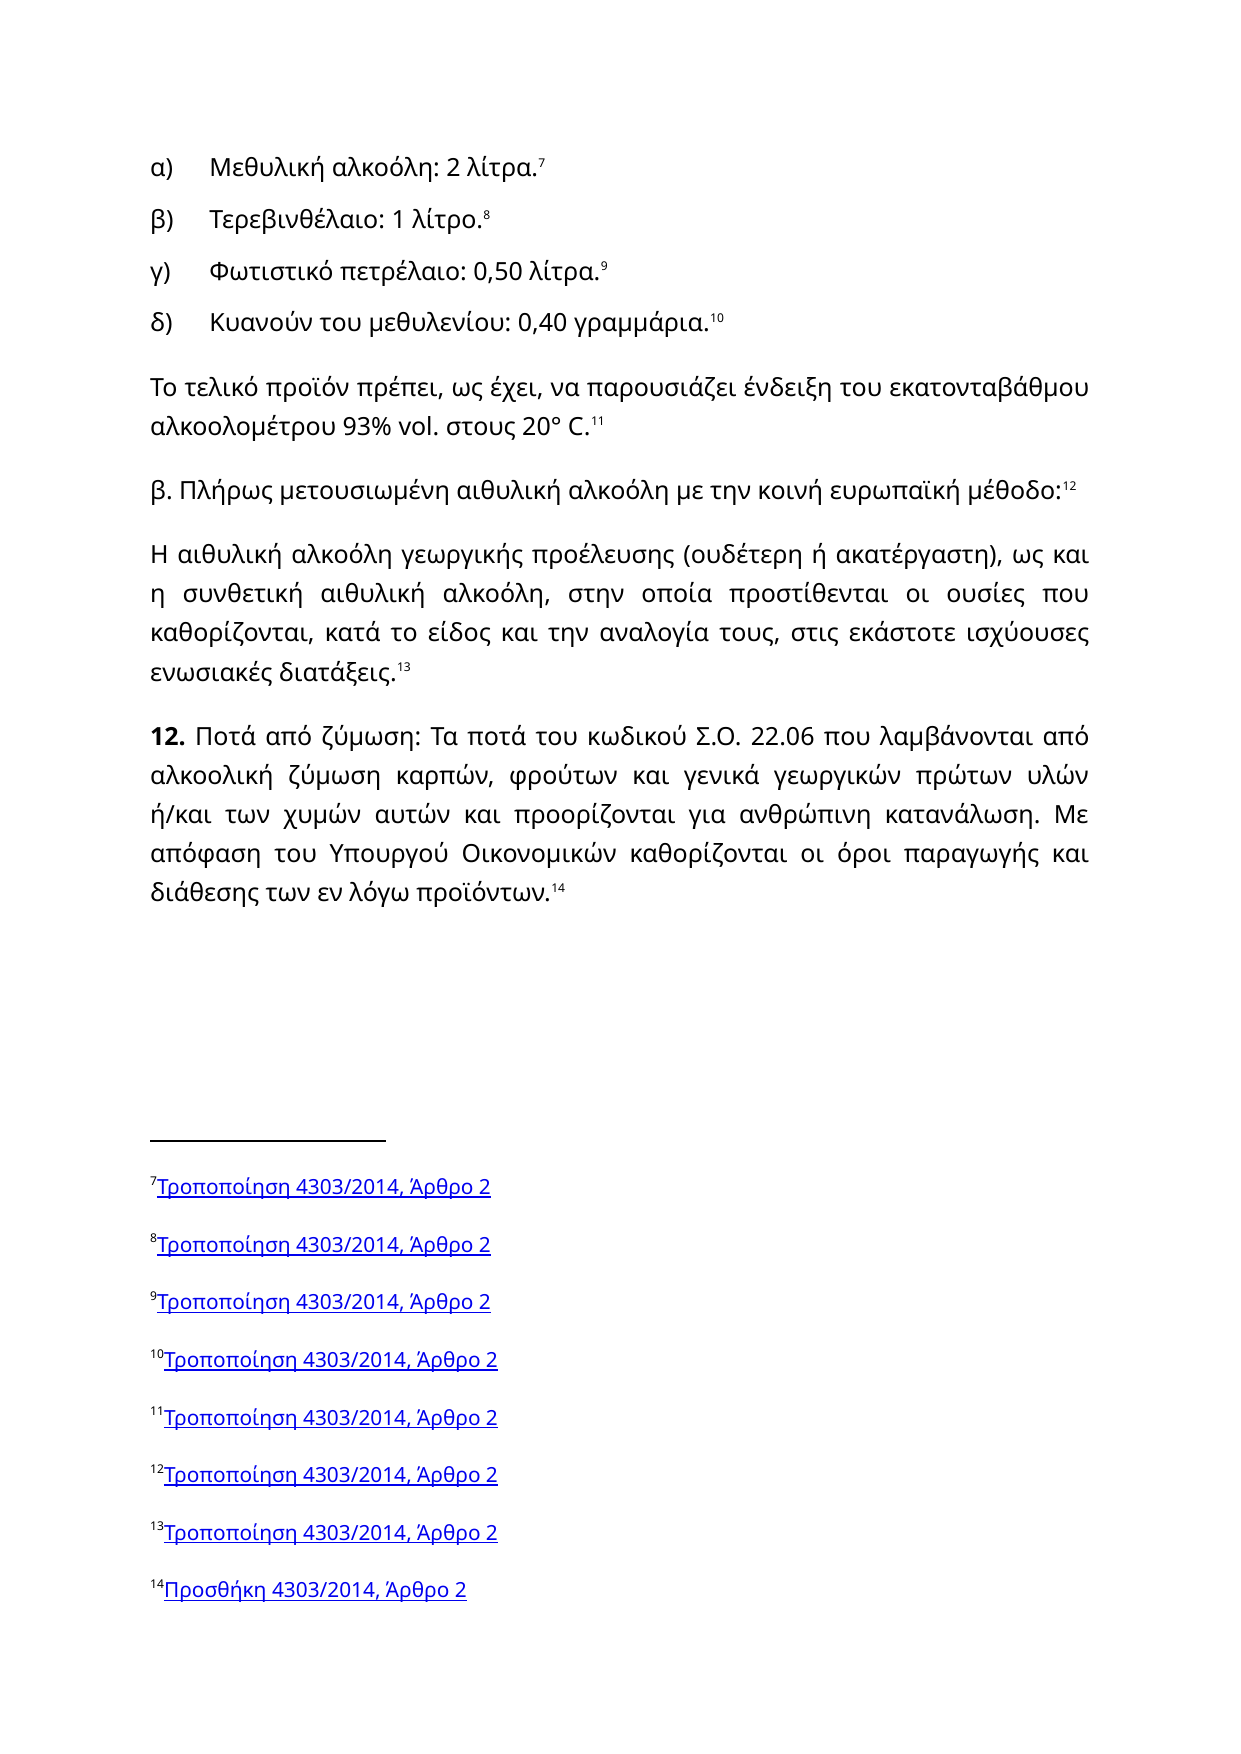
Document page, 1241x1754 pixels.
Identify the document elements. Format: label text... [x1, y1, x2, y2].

text Τροποποίηση 4303/2014, Άρθρο 2 [150, 1460, 1090, 1489]
list β) Τερεβινθέλαιο: 1 λίτρο. [150, 202, 1090, 236]
text β. Πλήρως μετουσιωμένη αιθυλική αλκοόλη με την κοινή ευρωπαϊκή μέθοδο: [150, 472, 1090, 507]
text 12. Ποτά από ζύμωση: Τα ποτά του κωδικού Σ.Ο. 22.06 που λαμβάνονται από αλκοολική ζύμωση καρπών, φρούτων και γενικά γεωργικών πρώτων υλών ή/και των χυμών αυτών και προορίζονται για ανθρώπινη κατανάλωση. Mε απόφαση του Υπουργού Οικονομικών καθορίζονται οι όροι παραγωγής και διάθεσης των εν λόγω προϊόντων. [150, 718, 1090, 909]
text Προσθήκη 4303/2014, Άρθρο 2 [150, 1576, 1090, 1604]
text Τροποποίηση 4303/2014, Άρθρο 2 [150, 1230, 1090, 1258]
text Τροποποίηση 4303/2014, Άρθρο 2 [150, 1172, 1090, 1201]
text Τροποποίηση 4303/2014, Άρθρο 2 [150, 1345, 1090, 1373]
text Η αιθυλική αλκοόλη γεωργικής προέλευσης (ουδέτερη ή ακατέργαστη), ως και η συνθετική αιθυλική αλκοόλη, στην οποία προστίθενται οι ουσίες που καθορίζονται, κατά το είδος και την αναλογία τους, στις εκάστοτε ισχύουσες ενωσιακές διατάξεις. [150, 537, 1090, 688]
text Τροποποίηση 4303/2014, Άρθρο 2 [150, 1518, 1090, 1546]
text Τροποποίηση 4303/2014, Άρθρο 2 [150, 1287, 1090, 1316]
text Το τελικό προϊόν πρέπει, ως έχει, να παρουσιάζει ένδειξη του εκατονταβάθμου αλκοολομέτρου 93% vol. στους 20° C. [150, 369, 1090, 442]
list γ) Φωτιστικό πετρέλαιο: 0,50 λίτρα. [150, 253, 1090, 287]
list α) Μεθυλική αλκοόλη: 2 λίτρα. [150, 150, 1090, 184]
list δ) Κυανούν του μεθυλενίου: 0,40 γραμμάρια. [150, 305, 1090, 339]
text Τροποποίηση 4303/2014, Άρθρο 2 [150, 1403, 1090, 1431]
